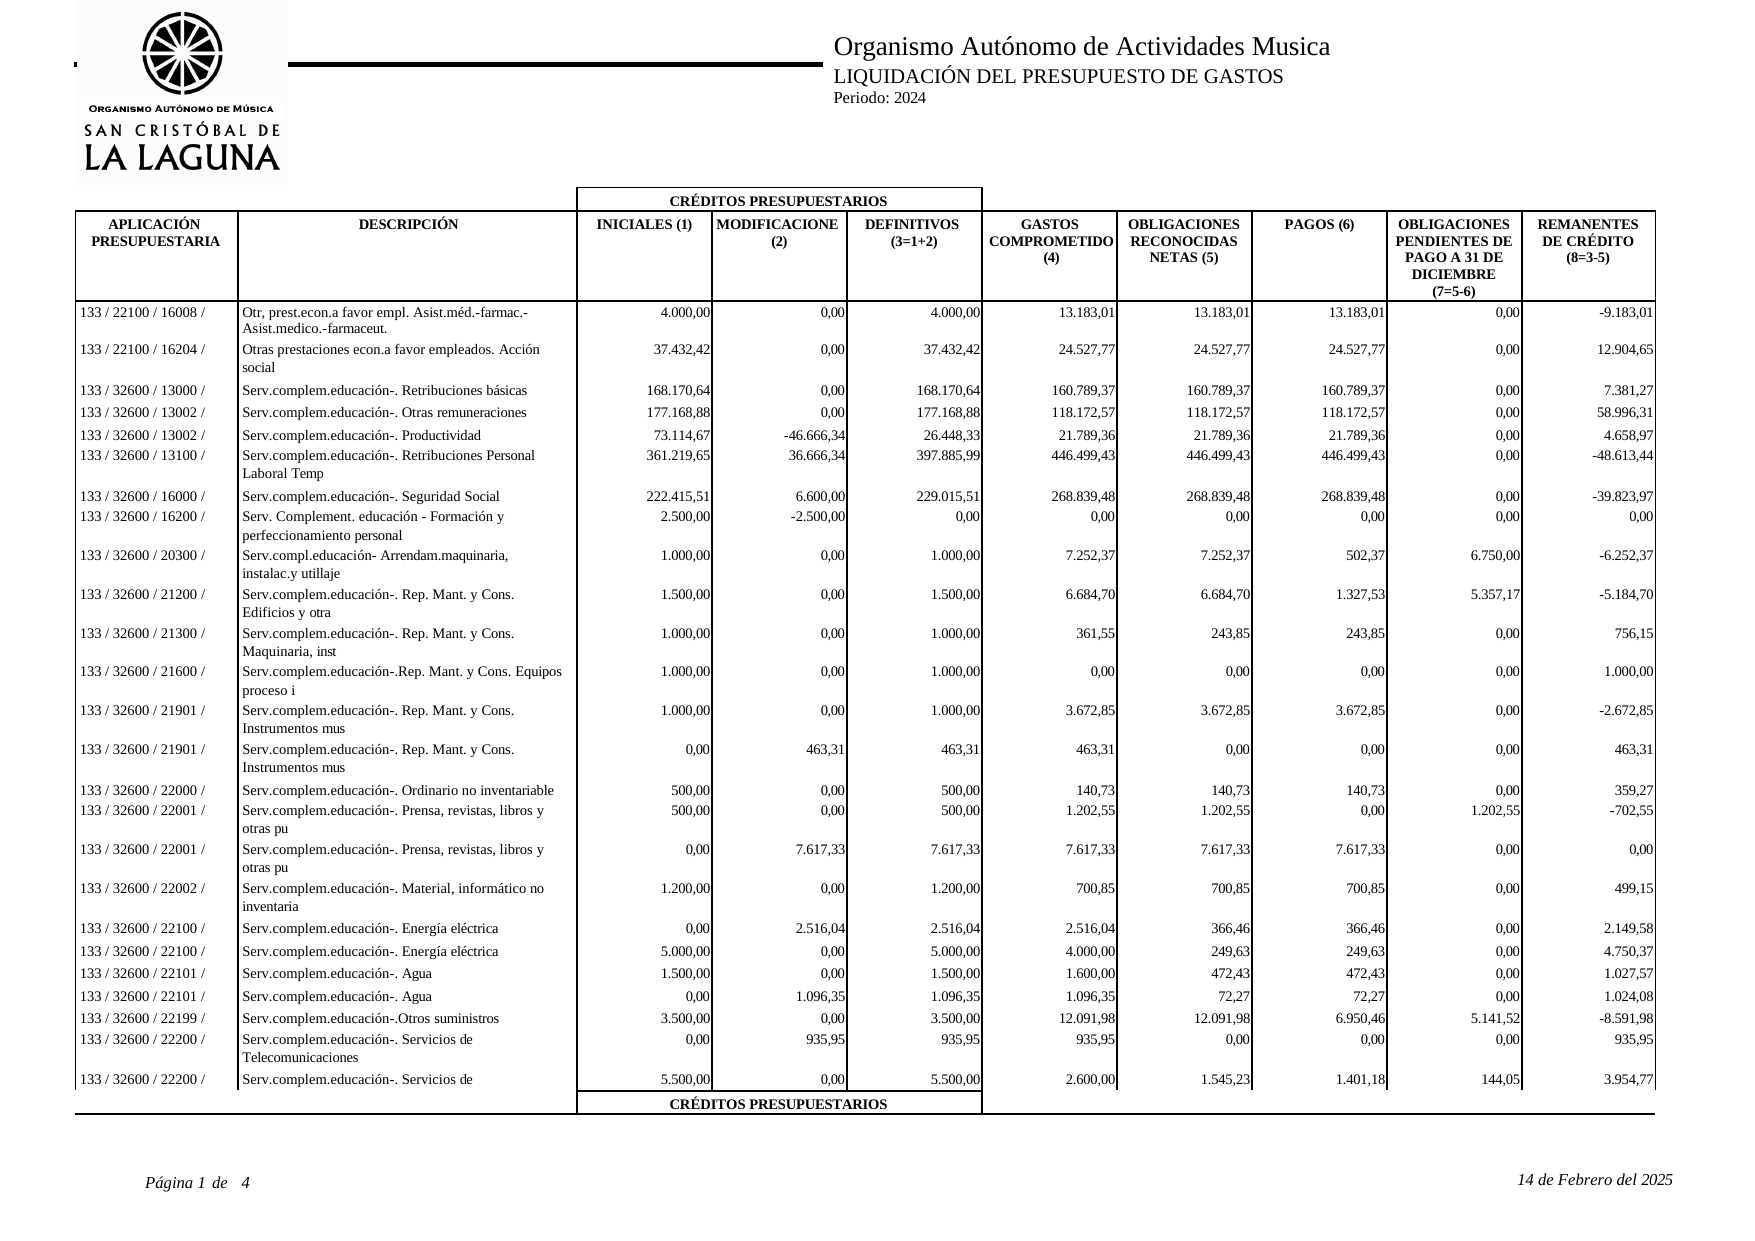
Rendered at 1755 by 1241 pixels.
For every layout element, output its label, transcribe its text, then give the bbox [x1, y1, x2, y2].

table_cell 935,95 [983, 1030, 1116, 1049]
table_cell 6.684,70 [983, 585, 1116, 604]
table_cell 359,27 [1523, 779, 1655, 801]
table_cell 0,00 [1388, 424, 1521, 446]
table_cell 177.168,88 [848, 401, 981, 424]
table_cell 0,00 [1388, 740, 1521, 759]
table_cell 1.545,23 [1118, 1069, 1251, 1090]
table_cell 463,31 [848, 740, 981, 759]
table_cell 7.617,33 [1253, 840, 1386, 859]
table_cell 1.500,00 [848, 585, 981, 604]
table_cell 463,31 [1523, 740, 1655, 759]
table_cell [1253, 605, 1386, 624]
table_cell 3.500,00 [578, 1008, 711, 1030]
table_cell [1118, 760, 1251, 779]
table_cell 13.183,01 [1253, 302, 1386, 321]
table_cell 935,95 [848, 1030, 981, 1049]
table_cell 0,00 [1388, 940, 1521, 963]
table_cell [1253, 466, 1386, 485]
table_cell 1.202,55 [983, 801, 1116, 821]
table_cell 4.000,00 [983, 940, 1116, 963]
table_cell 0,00 [713, 779, 846, 801]
table_cell -39.823,97 [1523, 485, 1655, 508]
table_cell 133 / 32600 / 21901 / [76, 701, 237, 721]
table_cell [1253, 566, 1386, 585]
table_cell INICIALES (1) [578, 212, 711, 300]
table_cell [713, 605, 846, 624]
table_cell 472,43 [1253, 963, 1386, 985]
table_cell 37.432,42 [848, 340, 981, 359]
table_cell 0,00 [1388, 379, 1521, 401]
table_cell [1388, 605, 1521, 624]
table_cell -6.252,37 [1523, 546, 1655, 566]
table_cell 0,00 [1388, 918, 1521, 940]
table_cell DESCRIPCIÓN [239, 212, 576, 300]
table_cell 1.000,00 [848, 624, 981, 643]
table_cell [1523, 760, 1655, 779]
table_cell proceso i [239, 682, 576, 701]
table_cell 3.500,00 [848, 1008, 981, 1030]
table_cell [983, 466, 1116, 485]
table_cell 0,00 [713, 1008, 846, 1030]
table_cell 7.381,27 [1523, 379, 1655, 401]
table_cell 140,73 [1253, 779, 1386, 801]
table_cell OBLIGACIONES RECONOCIDAS NETAS (5) [1118, 212, 1251, 300]
table_cell [713, 760, 846, 779]
table_cell Serv.complem.educación-. Agua [239, 963, 576, 985]
table_cell [983, 360, 1116, 379]
table_cell instalac.y utillaje [239, 566, 576, 585]
table_cell 756,15 [1523, 624, 1655, 643]
table_cell Serv.complem.educación-. Productividad [239, 424, 576, 446]
table_cell [983, 682, 1116, 701]
table_cell [1523, 1050, 1655, 1069]
table_cell 1.000,00 [848, 546, 981, 566]
table_cell 133 / 32600 / 22100 / [76, 940, 237, 963]
table_cell 5.357,17 [1388, 585, 1521, 604]
table_cell [1523, 682, 1655, 701]
table_cell [578, 721, 711, 740]
table_cell Serv.complem.educación-. Rep. Mant. y Cons. [239, 624, 576, 643]
table_cell [578, 566, 711, 585]
table_cell [713, 643, 846, 663]
table_cell 0,00 [1118, 663, 1251, 682]
table_cell Serv.complem.educación-. Energía eléctrica [239, 940, 576, 963]
table_cell [1523, 360, 1655, 379]
table_cell [1388, 821, 1521, 840]
table_cell 1.000,00 [578, 701, 711, 721]
table_cell 144,05 [1388, 1069, 1521, 1090]
table_cell 0,00 [983, 508, 1116, 527]
table_cell 2.149,58 [1523, 918, 1655, 940]
table_cell 0,00 [1253, 801, 1386, 821]
table_cell 0,00 [1388, 340, 1521, 359]
table_cell [1253, 760, 1386, 779]
table_cell [848, 527, 981, 546]
table_cell [1388, 760, 1521, 779]
table_cell 249,63 [1253, 940, 1386, 963]
table_cell -2.672,85 [1523, 701, 1655, 721]
table_cell [578, 1050, 711, 1069]
table_cell 133 / 32600 / 21600 / [76, 663, 237, 682]
table_cell 12.091,98 [983, 1008, 1116, 1030]
table_cell 249,63 [1118, 940, 1251, 963]
table_cell 1.000,00 [848, 663, 981, 682]
table_cell [983, 898, 1116, 918]
table_cell [1523, 643, 1655, 663]
table_cell 133 / 32600 / 22000 / [76, 779, 237, 801]
table_cell Serv.complem.educación-. Material, informático no [239, 879, 576, 898]
table_cell [983, 821, 1116, 840]
table_cell 0,00 [1388, 985, 1521, 1008]
table_cell 118.172,57 [1253, 401, 1386, 424]
table_cell 222.415,51 [578, 485, 711, 508]
table_cell 160.789,37 [983, 379, 1116, 401]
table_cell 7.617,33 [983, 840, 1116, 859]
table_cell MODIFICACIONE (2) [713, 212, 846, 300]
table_cell 1.000,00 [578, 546, 711, 566]
table_cell [1523, 821, 1655, 840]
table_cell 0,00 [713, 585, 846, 604]
table_cell [1253, 682, 1386, 701]
table_cell [713, 566, 846, 585]
table_cell [983, 760, 1116, 779]
table_cell 133 / 32600 / 22100 / [76, 918, 237, 940]
table_cell 0,00 [713, 401, 846, 424]
table_cell 5.500,00 [848, 1069, 981, 1090]
table_header [983, 187, 1655, 210]
table_header CRÉDITOS PRESUPUESTARIOS [578, 188, 981, 210]
table_cell [848, 682, 981, 701]
table_cell [848, 760, 981, 779]
table_cell 229.015,51 [848, 485, 981, 508]
table_cell [983, 721, 1116, 740]
table_cell [713, 860, 846, 879]
table_cell [578, 643, 711, 663]
table_cell 0,00 [713, 1069, 846, 1090]
table_cell 0,00 [713, 624, 846, 643]
table_cell 12.904,65 [1523, 340, 1655, 359]
table_cell 37.432,42 [578, 340, 711, 359]
table_cell [1118, 605, 1251, 624]
table_cell 1.000,00 [578, 624, 711, 643]
table_cell 13.183,01 [1118, 302, 1251, 321]
table_cell 0,00 [578, 918, 711, 940]
table_cell 133 / 32600 / 22002 / [76, 879, 237, 898]
table_cell [578, 821, 711, 840]
table_header [75, 187, 576, 210]
table_cell [848, 1050, 981, 1069]
table_cell 0,00 [1388, 508, 1521, 527]
table_cell 0,00 [713, 801, 846, 821]
table_cell 26.448,33 [848, 424, 981, 446]
table_cell [1388, 643, 1521, 663]
table_cell [578, 898, 711, 918]
table_cell 7.617,33 [713, 840, 846, 859]
table_cell [848, 898, 981, 918]
table_cell 133 / 32600 / 22001 / [76, 801, 237, 821]
table_cell 6.950,46 [1253, 1008, 1386, 1030]
table_cell 243,85 [1253, 624, 1386, 643]
table_cell 3.672,85 [983, 701, 1116, 721]
table_cell [713, 527, 846, 546]
table_cell 140,73 [1118, 779, 1251, 801]
table_cell [1118, 821, 1251, 840]
table_cell [1118, 566, 1251, 585]
table_cell [713, 721, 846, 740]
table_cell [1388, 321, 1521, 340]
table_cell 502,37 [1253, 546, 1386, 566]
table_cell [76, 321, 237, 340]
table_cell [983, 1050, 1116, 1069]
table_cell 5.500,00 [578, 1069, 711, 1090]
table_cell 21.789,36 [1253, 424, 1386, 446]
table_cell [1118, 860, 1251, 879]
table_cell 446.499,43 [983, 446, 1116, 466]
table_cell 361.219,65 [578, 446, 711, 466]
table_cell 4.658,97 [1523, 424, 1655, 446]
table_cell 1.000,00 [848, 701, 981, 721]
table_cell [578, 360, 711, 379]
table_cell 24.527,77 [1253, 340, 1386, 359]
table_cell 133 / 32600 / 13100 / [76, 446, 237, 466]
table_cell [76, 605, 237, 624]
table_cell 935,95 [1523, 1030, 1655, 1049]
table_cell [848, 360, 981, 379]
table_cell 2.500,00 [578, 508, 711, 527]
table_cell [1388, 527, 1521, 546]
table_cell Serv.complem.educación-. Retribuciones Personal [239, 446, 576, 466]
table_cell 1.401,18 [1253, 1069, 1386, 1090]
table_cell 1.096,35 [983, 985, 1116, 1008]
table_cell 700,85 [983, 879, 1116, 898]
table_cell Serv.compl.educación- Arrendam.maquinaria, [239, 546, 576, 566]
table_cell 177.168,88 [578, 401, 711, 424]
table_cell Maquinaria, inst [239, 643, 576, 663]
table_header CRÉDITOS PRESUPUESTARIOS [578, 1092, 981, 1113]
table_cell 24.527,77 [983, 340, 1116, 359]
table_cell [1388, 1050, 1521, 1069]
table_cell 118.172,57 [1118, 401, 1251, 424]
table_cell 36.666,34 [713, 446, 846, 466]
table_cell 133 / 32600 / 13002 / [76, 424, 237, 446]
table_cell [1118, 682, 1251, 701]
table_cell [1118, 360, 1251, 379]
text Periodo: 2024 [833, 88, 1666, 107]
table_cell [1253, 721, 1386, 740]
table_cell 140,73 [983, 779, 1116, 801]
table_cell 268.839,48 [983, 485, 1116, 508]
table_cell 6.750,00 [1388, 546, 1521, 566]
table_cell 0,00 [578, 840, 711, 859]
table_cell -2.500,00 [713, 508, 846, 527]
table_cell [1118, 527, 1251, 546]
table_cell 500,00 [848, 801, 981, 821]
table_cell [983, 605, 1116, 624]
table_cell 1.027,57 [1523, 963, 1655, 985]
table_cell [1253, 898, 1386, 918]
table_cell [76, 682, 237, 701]
table_cell 0,00 [1388, 485, 1521, 508]
table_cell 1.000,00 [1523, 663, 1655, 682]
table_cell 6.684,70 [1118, 585, 1251, 604]
table_cell 0,00 [1118, 508, 1251, 527]
table_cell 0,00 [1388, 624, 1521, 643]
table_cell [848, 643, 981, 663]
table_cell [1523, 466, 1655, 485]
table_cell [1523, 566, 1655, 585]
table_cell 133 / 32600 / 16200 / [76, 508, 237, 527]
table_cell 0,00 [1523, 508, 1655, 527]
table_cell [578, 527, 711, 546]
table_cell OBLIGACIONES PENDIENTES DE PAGO A 31 DE DICIEMBRE (7=5-6) [1388, 212, 1521, 300]
table_cell 0,00 [1388, 840, 1521, 859]
table_cell [1388, 898, 1521, 918]
table_cell 3.672,85 [1118, 701, 1251, 721]
table_cell 0,00 [713, 940, 846, 963]
text Organismo Autónomo de Actividades Musica [833, 30, 1666, 62]
table_cell 268.839,48 [1253, 485, 1386, 508]
table_cell 2.600,00 [983, 1069, 1116, 1090]
table_cell otras pu [239, 860, 576, 879]
table_cell 6.600,00 [713, 485, 846, 508]
table_cell Serv.complem.educación-.Rep. Mant. y Cons. Equipos [239, 663, 576, 682]
table_cell 0,00 [713, 379, 846, 401]
table_cell 2.516,04 [713, 918, 846, 940]
table_cell 0,00 [1388, 663, 1521, 682]
table_cell Instrumentos mus [239, 760, 576, 779]
table_cell -46.666,34 [713, 424, 846, 446]
table_cell 7.252,37 [983, 546, 1116, 566]
table_cell Serv. Complement. educación - Formación y [239, 508, 576, 527]
table_cell 0,00 [1388, 302, 1521, 321]
table_cell 133 / 32600 / 21300 / [76, 624, 237, 643]
table_cell [713, 321, 846, 340]
table_cell 133 / 32600 / 22001 / [76, 840, 237, 859]
table_cell [713, 466, 846, 485]
table_cell [578, 321, 711, 340]
table_cell [848, 721, 981, 740]
table_cell otras pu [239, 821, 576, 840]
table_cell 243,85 [1118, 624, 1251, 643]
table_cell 5.000,00 [848, 940, 981, 963]
table_cell 935,95 [713, 1030, 846, 1049]
table_cell [848, 566, 981, 585]
table_cell [1118, 721, 1251, 740]
table_cell 700,85 [1118, 879, 1251, 898]
table_cell [1253, 321, 1386, 340]
table_cell 133 / 32600 / 20300 / [76, 546, 237, 566]
table_cell 4.750,37 [1523, 940, 1655, 963]
table_cell 472,43 [1118, 963, 1251, 985]
table_cell 3.954,77 [1523, 1069, 1655, 1090]
table_cell Telecomunicaciones [239, 1050, 576, 1069]
table_cell Serv.complem.educación-. Rep. Mant. y Cons. [239, 585, 576, 604]
table_cell [76, 566, 237, 585]
table_cell 1.500,00 [578, 963, 711, 985]
table_cell 72,27 [1118, 985, 1251, 1008]
table_header [75, 1090, 576, 1113]
table_cell 0,00 [848, 508, 981, 527]
table_cell 500,00 [578, 779, 711, 801]
table_cell 0,00 [983, 663, 1116, 682]
table_cell [1253, 860, 1386, 879]
table_cell 0,00 [1523, 840, 1655, 859]
table_cell 499,15 [1523, 879, 1655, 898]
table_cell 133 / 32600 / 22200 / [76, 1069, 237, 1090]
table_cell Instrumentos mus [239, 721, 576, 740]
table_cell -8.591,98 [1523, 1008, 1655, 1030]
table_cell Serv.complem.educación-. Retribuciones básicas [239, 379, 576, 401]
table_cell 133 / 32600 / 22199 / [76, 1008, 237, 1030]
table_cell [848, 860, 981, 879]
table_cell [983, 643, 1116, 663]
table_cell 21.789,36 [983, 424, 1116, 446]
table_cell 5.000,00 [578, 940, 711, 963]
table_cell Laboral Temp [239, 466, 576, 485]
table_header [983, 1090, 1655, 1113]
table_cell Serv.complem.educación-. Prensa, revistas, libros y [239, 840, 576, 859]
table_cell 0,00 [578, 1030, 711, 1049]
table_cell 463,31 [983, 740, 1116, 759]
table_cell 397.885,99 [848, 446, 981, 466]
table_cell 7.617,33 [1118, 840, 1251, 859]
table_cell 13.183,01 [983, 302, 1116, 321]
table_cell 0,00 [578, 985, 711, 1008]
table_cell Serv.complem.educación-. Prensa, revistas, libros y [239, 801, 576, 821]
table_cell [983, 860, 1116, 879]
table_cell [76, 721, 237, 740]
table_cell 7.617,33 [848, 840, 981, 859]
table_cell -702,55 [1523, 801, 1655, 821]
table_cell [713, 1050, 846, 1069]
table_cell 1.500,00 [578, 585, 711, 604]
table_cell [1118, 643, 1251, 663]
table_cell 24.527,77 [1118, 340, 1251, 359]
table_cell 168.170,64 [578, 379, 711, 401]
table_cell [76, 898, 237, 918]
table_cell [983, 566, 1116, 585]
table_cell 0,00 [713, 340, 846, 359]
table_cell 0,00 [578, 740, 711, 759]
table_cell Otr, prest.econ.a favor empl. Asist.méd.-farmac.- [239, 302, 576, 321]
table_cell [1388, 360, 1521, 379]
table_cell 0,00 [1388, 446, 1521, 466]
table_cell 1.096,35 [713, 985, 846, 1008]
table_cell 118.172,57 [983, 401, 1116, 424]
table_cell 12.091,98 [1118, 1008, 1251, 1030]
table_cell 5.141,52 [1388, 1008, 1521, 1030]
table_cell [76, 360, 237, 379]
table_cell [76, 643, 237, 663]
table_cell 133 / 32600 / 22101 / [76, 985, 237, 1008]
table_cell 0,00 [1253, 663, 1386, 682]
table_cell 160.789,37 [1118, 379, 1251, 401]
table_cell 366,46 [1118, 918, 1251, 940]
table_cell 133 / 32600 / 13000 / [76, 379, 237, 401]
table_cell DEFINITIVOS (3=1+2) [848, 212, 981, 300]
table_cell 1.200,00 [848, 879, 981, 898]
table_cell [1523, 721, 1655, 740]
table_cell [578, 682, 711, 701]
table_cell [1118, 321, 1251, 340]
table_cell Serv.complem.educación-. Servicios de [239, 1069, 576, 1090]
table_cell [1388, 682, 1521, 701]
table_cell 1.096,35 [848, 985, 981, 1008]
table_cell [1253, 360, 1386, 379]
table_cell 361,55 [983, 624, 1116, 643]
table_cell [713, 821, 846, 840]
table_cell [578, 860, 711, 879]
table_cell [1523, 860, 1655, 879]
table_cell inventaria [239, 898, 576, 918]
table_cell [76, 527, 237, 546]
text LIQUIDACIÓN DEL PRESUPUESTO DE GASTOS [833, 65, 1666, 88]
table_cell -48.613,44 [1523, 446, 1655, 466]
table_cell 0,00 [1388, 701, 1521, 721]
table_cell -5.184,70 [1523, 585, 1655, 604]
table_cell [1523, 898, 1655, 918]
table_cell Serv.complem.educación-. Rep. Mant. y Cons. [239, 740, 576, 759]
table_cell [1253, 643, 1386, 663]
table_cell 2.516,04 [983, 918, 1116, 940]
table_cell 268.839,48 [1118, 485, 1251, 508]
table_cell [1523, 605, 1655, 624]
table_cell 366,46 [1253, 918, 1386, 940]
table_cell 4.000,00 [578, 302, 711, 321]
table_cell Serv.complem.educación-. Servicios de [239, 1030, 576, 1049]
table_cell 72,27 [1253, 985, 1386, 1008]
table_cell Edificios y otra [239, 605, 576, 624]
table_cell 0,00 [1253, 508, 1386, 527]
table_cell [848, 466, 981, 485]
table_cell Serv.complem.educación-. Ordinario no inventariable [239, 779, 576, 801]
table_cell 0,00 [713, 302, 846, 321]
table_cell 0,00 [1388, 1030, 1521, 1049]
table_cell [578, 760, 711, 779]
table_cell 0,00 [1388, 401, 1521, 424]
table_cell PAGOS (6) [1253, 212, 1386, 300]
table_cell 0,00 [1118, 740, 1251, 759]
table_cell [578, 605, 711, 624]
table_cell 133 / 32600 / 21901 / [76, 740, 237, 759]
table_cell 133 / 32600 / 22101 / [76, 963, 237, 985]
table_cell 1.327,53 [1253, 585, 1386, 604]
table_cell perfeccionamiento personal [239, 527, 576, 546]
table_cell [1118, 1050, 1251, 1069]
table_cell 1.202,55 [1118, 801, 1251, 821]
table_cell [76, 1050, 237, 1069]
table_cell 0,00 [713, 546, 846, 566]
table_cell [983, 321, 1116, 340]
table_cell 133 / 22100 / 16204 / [76, 340, 237, 359]
table_cell 133 / 22100 / 16008 / [76, 302, 237, 321]
table_cell 0,00 [713, 663, 846, 682]
table_cell 160.789,37 [1253, 379, 1386, 401]
table_cell 500,00 [848, 779, 981, 801]
table_cell [1523, 321, 1655, 340]
table_cell 0,00 [713, 701, 846, 721]
table_cell 0,00 [1118, 1030, 1251, 1049]
table_cell [848, 321, 981, 340]
table_cell 1.000,00 [578, 663, 711, 682]
table_cell APLICACIÓN PRESUPUESTARIA [76, 212, 237, 300]
table_cell [1388, 566, 1521, 585]
table_cell Serv.complem.educación-. Agua [239, 985, 576, 1008]
table_cell 133 / 32600 / 22200 / [76, 1030, 237, 1049]
table_cell 168.170,64 [848, 379, 981, 401]
table_cell Serv.complem.educación-. Otras remuneraciones [239, 401, 576, 424]
table_cell [713, 682, 846, 701]
table_cell 133 / 32600 / 16000 / [76, 485, 237, 508]
table_cell -9.183,01 [1523, 302, 1655, 321]
table_cell Serv.complem.educación-. Seguridad Social [239, 485, 576, 508]
table_cell [1118, 898, 1251, 918]
table_cell Serv.complem.educación-.Otros suministros [239, 1008, 576, 1030]
table_cell [1253, 1050, 1386, 1069]
table_cell 0,00 [713, 963, 846, 985]
table_cell 58.996,31 [1523, 401, 1655, 424]
table_cell [713, 898, 846, 918]
table_cell 2.516,04 [848, 918, 981, 940]
table_cell [1253, 527, 1386, 546]
table_cell 73.114,67 [578, 424, 711, 446]
table_cell social [239, 360, 576, 379]
table_cell [76, 760, 237, 779]
table_cell REMANENTES DE CRÉDITO (8=3-5) [1523, 212, 1655, 300]
table_cell [848, 821, 981, 840]
table_cell [578, 466, 711, 485]
table_cell [1388, 860, 1521, 879]
table_cell 463,31 [713, 740, 846, 759]
table_cell 21.789,36 [1118, 424, 1251, 446]
table_cell 0,00 [1388, 879, 1521, 898]
table_cell Otras prestaciones econ.a favor empleados. Acción [239, 340, 576, 359]
table_cell 7.252,37 [1118, 546, 1251, 566]
table_cell 1.600,00 [983, 963, 1116, 985]
table_cell [1388, 466, 1521, 485]
table_cell [76, 466, 237, 485]
table_cell Serv.complem.educación-. Rep. Mant. y Cons. [239, 701, 576, 721]
table_cell 3.672,85 [1253, 701, 1386, 721]
table_cell [713, 360, 846, 379]
table_cell 1.202,55 [1388, 801, 1521, 821]
table_cell [1253, 821, 1386, 840]
table_cell 1.200,00 [578, 879, 711, 898]
table_cell Serv.complem.educación-. Energía eléctrica [239, 918, 576, 940]
table_cell 700,85 [1253, 879, 1386, 898]
table_cell 1.024,08 [1523, 985, 1655, 1008]
table_cell 0,00 [1388, 779, 1521, 801]
table_cell 133 / 32600 / 13002 / [76, 401, 237, 424]
table_cell Asist.medico.-farmaceut. [239, 321, 576, 340]
table_cell [1118, 466, 1251, 485]
table_cell 133 / 32600 / 21200 / [76, 585, 237, 604]
table_cell [848, 605, 981, 624]
table_cell 500,00 [578, 801, 711, 821]
table_cell [983, 527, 1116, 546]
table_cell 0,00 [1388, 963, 1521, 985]
table_cell GASTOS COMPROMETIDO (4) [983, 212, 1116, 300]
table_cell [1523, 527, 1655, 546]
table_cell 446.499,43 [1253, 446, 1386, 466]
table_cell 4.000,00 [848, 302, 981, 321]
table_cell 0,00 [1253, 740, 1386, 759]
table_cell 1.500,00 [848, 963, 981, 985]
table_cell [1388, 721, 1521, 740]
table_cell 446.499,43 [1118, 446, 1251, 466]
table_cell 0,00 [713, 879, 846, 898]
table_cell 0,00 [1253, 1030, 1386, 1049]
table_cell [76, 860, 237, 879]
table_cell [76, 821, 237, 840]
